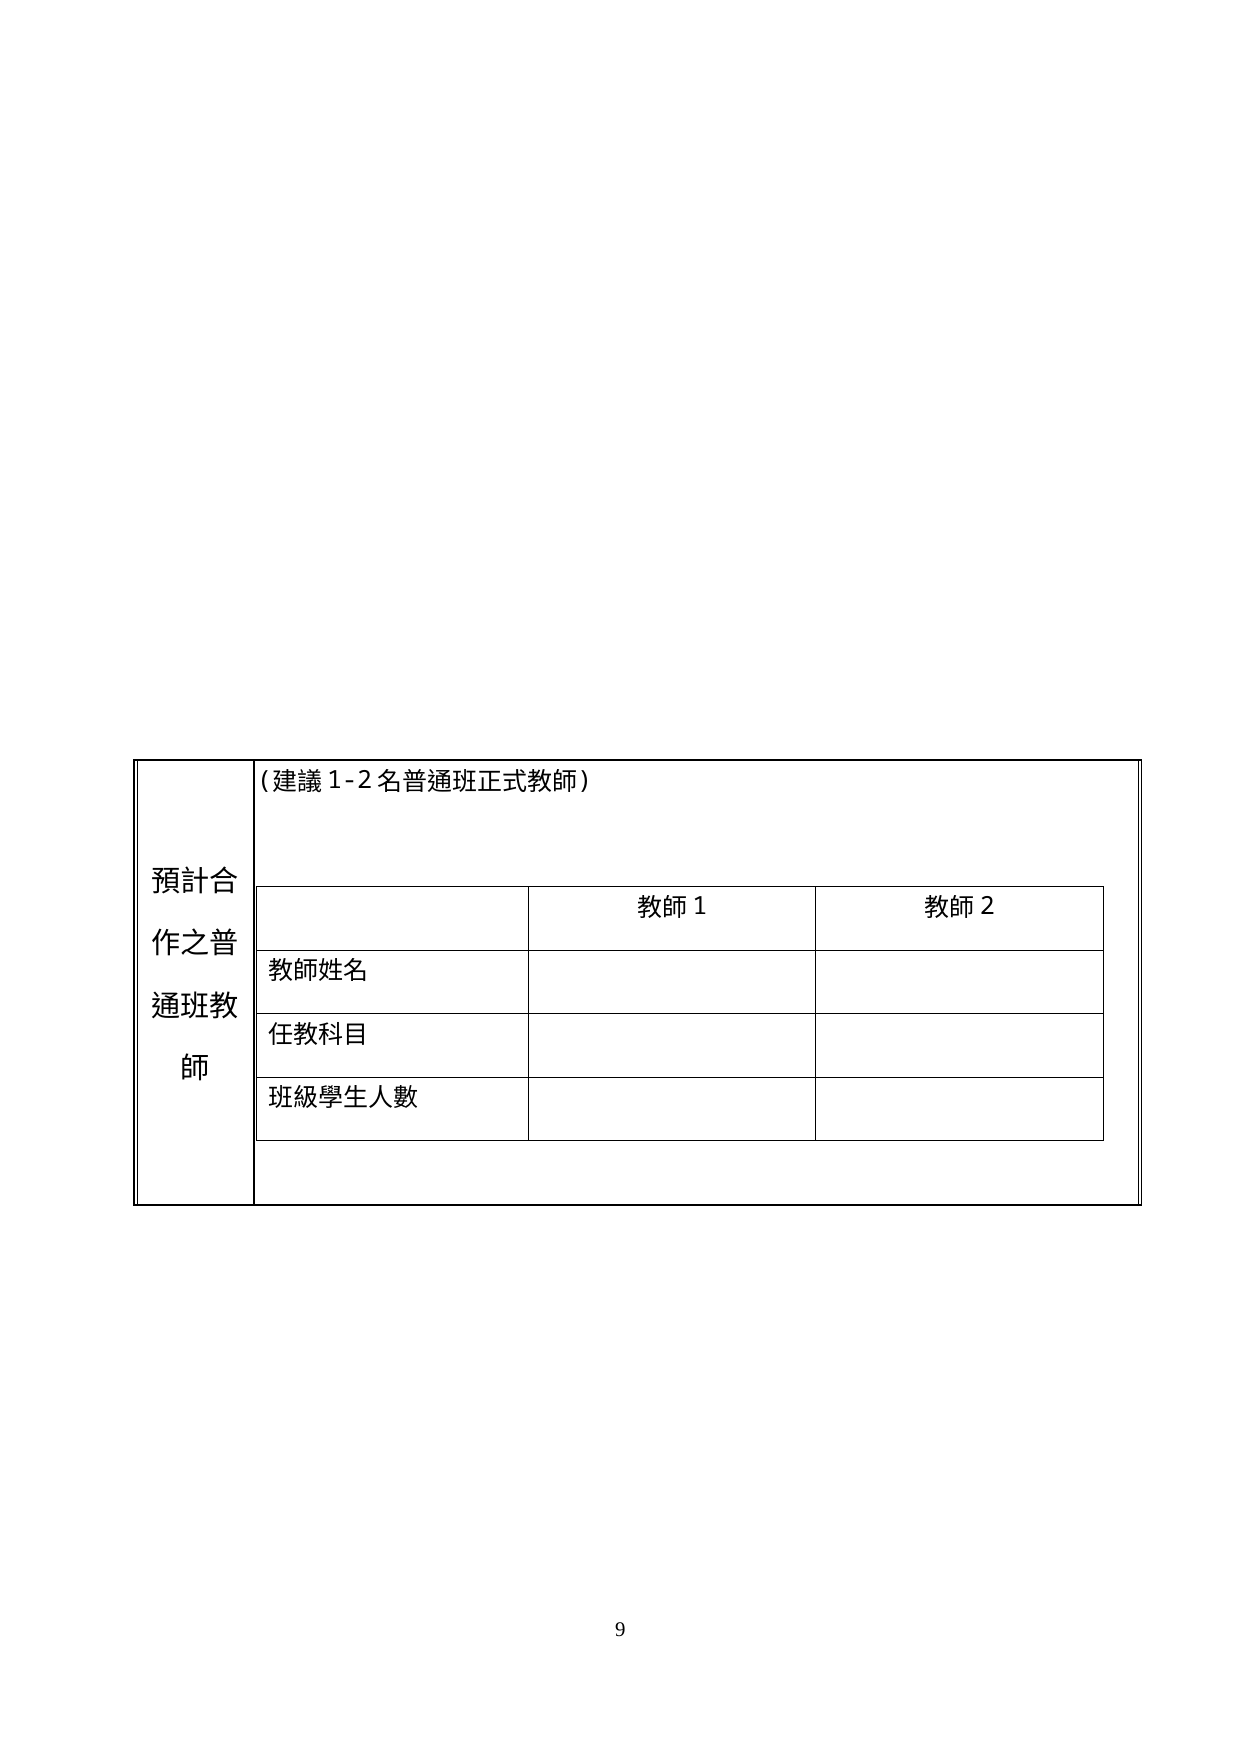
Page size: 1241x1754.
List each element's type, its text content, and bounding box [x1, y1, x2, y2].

table_cell 預計合作之普通班教師 [138, 761, 253, 1204]
table_cell [816, 1078, 1103, 1140]
table_cell [816, 951, 1103, 1013]
table_cell 班級學生人數 [257, 1078, 528, 1140]
table_header 教師1 [529, 887, 815, 950]
table_cell 任教科目 [257, 1014, 528, 1077]
table_cell [529, 1014, 815, 1077]
table_cell [816, 1014, 1103, 1077]
table_cell [529, 1078, 815, 1140]
table_cell 教師姓名 [257, 951, 528, 1013]
table_header [257, 887, 528, 950]
table_header 教師2 [816, 887, 1103, 950]
table_cell [529, 951, 815, 1013]
table_cell (建議1-2名普通班正式教師) [255, 761, 1138, 1204]
